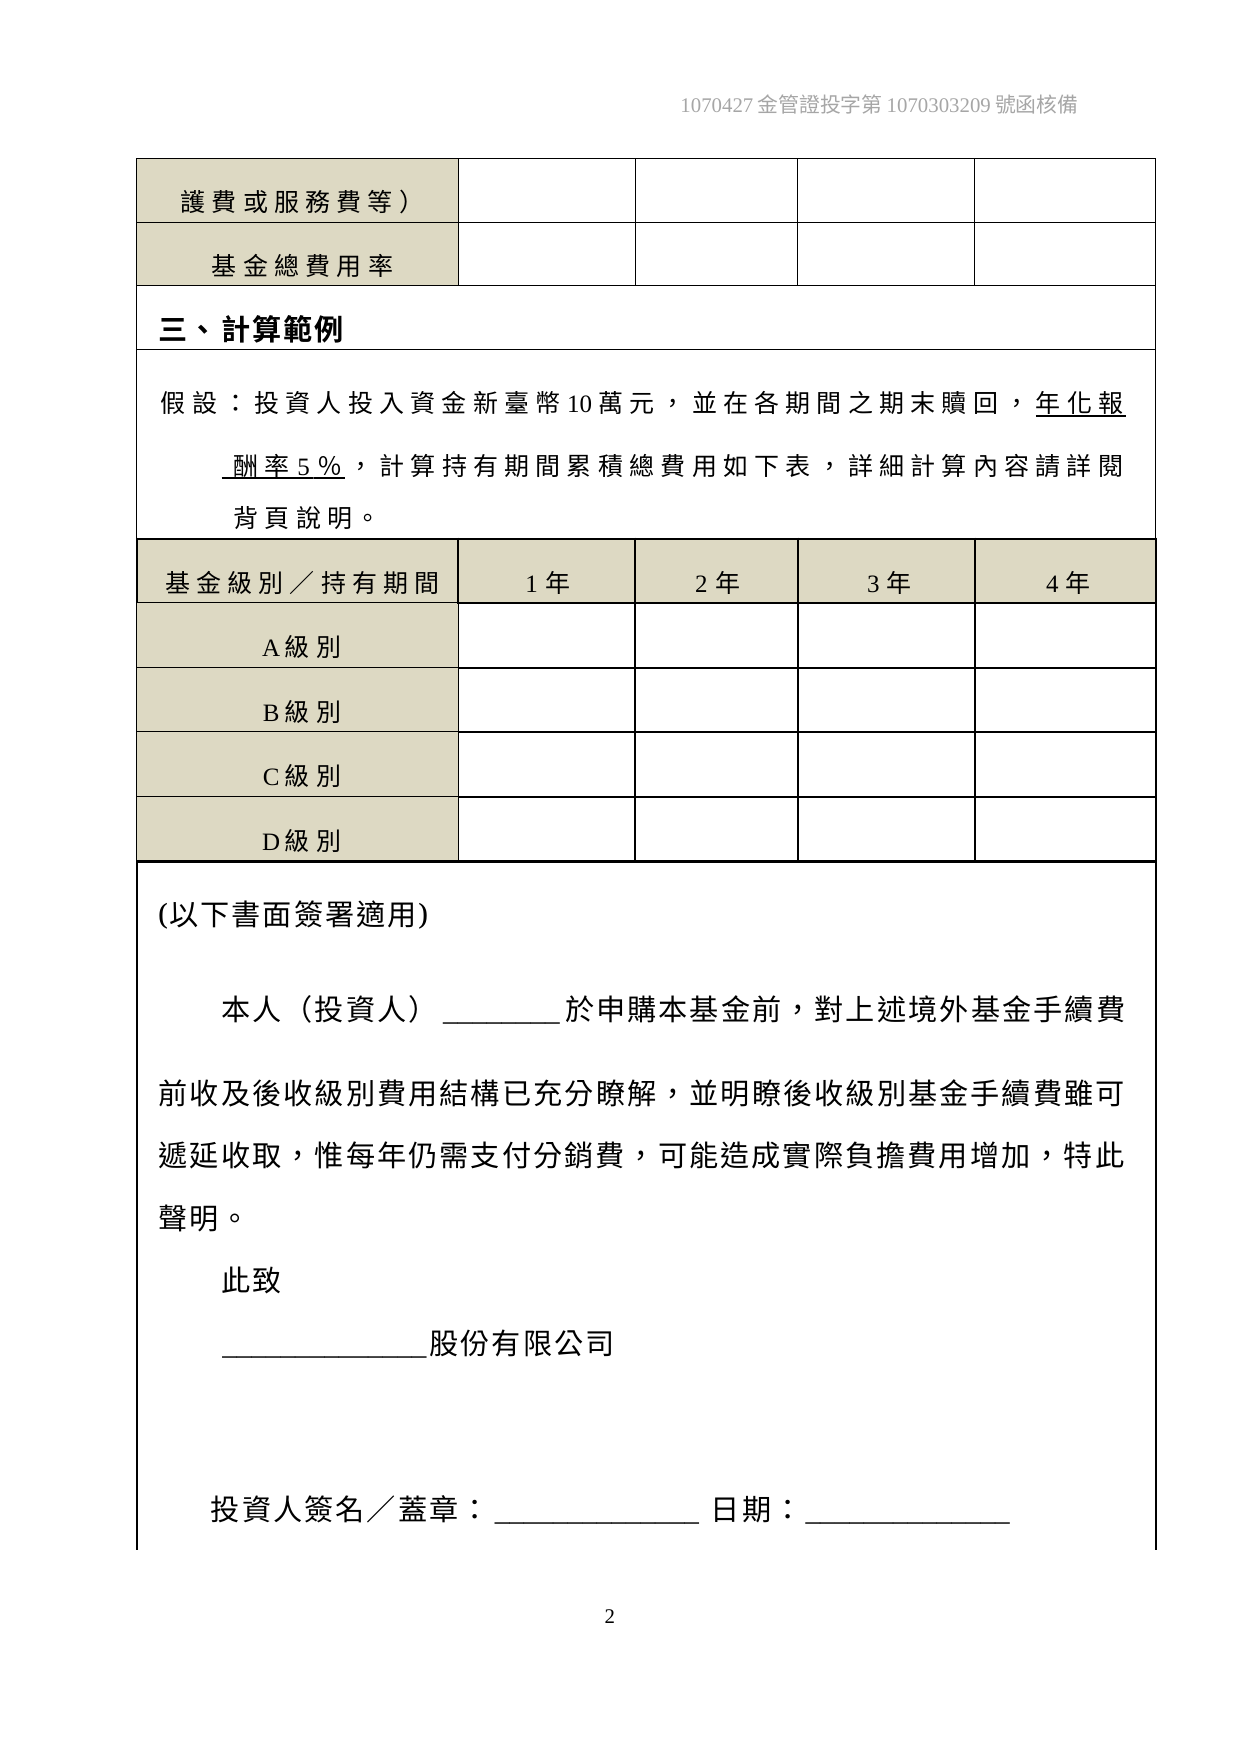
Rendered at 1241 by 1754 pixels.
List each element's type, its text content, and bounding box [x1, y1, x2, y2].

table_cell [459, 733, 634, 796]
table_cell A級別 [137, 603, 458, 667]
table_cell B級別 [137, 668, 458, 731]
table_cell [799, 604, 974, 667]
table_cell [976, 733, 1155, 796]
table_cell [799, 669, 974, 731]
table_cell [636, 604, 797, 667]
table_cell [636, 733, 797, 796]
table_cell [636, 669, 797, 731]
table_cell [799, 733, 974, 796]
table_cell [459, 798, 634, 860]
table_cell [799, 798, 974, 860]
table_cell [976, 669, 1155, 731]
table_cell 2年 [636, 540, 797, 602]
table_cell [798, 223, 974, 285]
table_cell 3年 [799, 540, 974, 602]
table_cell [976, 798, 1155, 860]
table_cell C級別 [137, 732, 458, 796]
table_cell [636, 223, 797, 285]
table_cell [459, 604, 634, 667]
table_cell [975, 159, 1155, 222]
table_cell 護費或服務費等） [137, 159, 458, 222]
table_cell [459, 669, 634, 731]
table_cell 基金級別／持有期間 [138, 540, 457, 602]
table_cell [459, 223, 635, 285]
table_cell [636, 798, 797, 860]
table_cell 1年 [459, 540, 634, 602]
table_cell D級別 [137, 797, 458, 860]
table_cell [798, 159, 974, 222]
table_cell (以下書面簽署適用) 本人（投資人）________於申購本基金前，對上述境外基金手續費前收及後收級別費用結構已充分瞭解，並明瞭後收級別基金手續費雖可遞延收取，惟每年仍需支付分銷費，可能造成實際負擔費用增加，特此聲明。 此致 ______________股份有限公司 投資人簽名／蓋章：______________ 日期：______________ [138, 863, 1155, 1550]
table_cell [975, 223, 1155, 285]
table_cell 假設：投資人投入資金新臺幣10萬元，並在各期間之期末贖回，年化報酬率5％，計算持有期間累積總費用如下表，詳細計算內容請詳閱背頁說明。 [137, 350, 1155, 537]
table_cell [636, 159, 797, 222]
table_cell 三、計算範例 [137, 286, 1155, 349]
table_cell [976, 604, 1155, 667]
table_cell 基金總費用率 [137, 223, 458, 285]
table_cell 4年 [976, 540, 1155, 602]
table_cell [459, 159, 635, 222]
